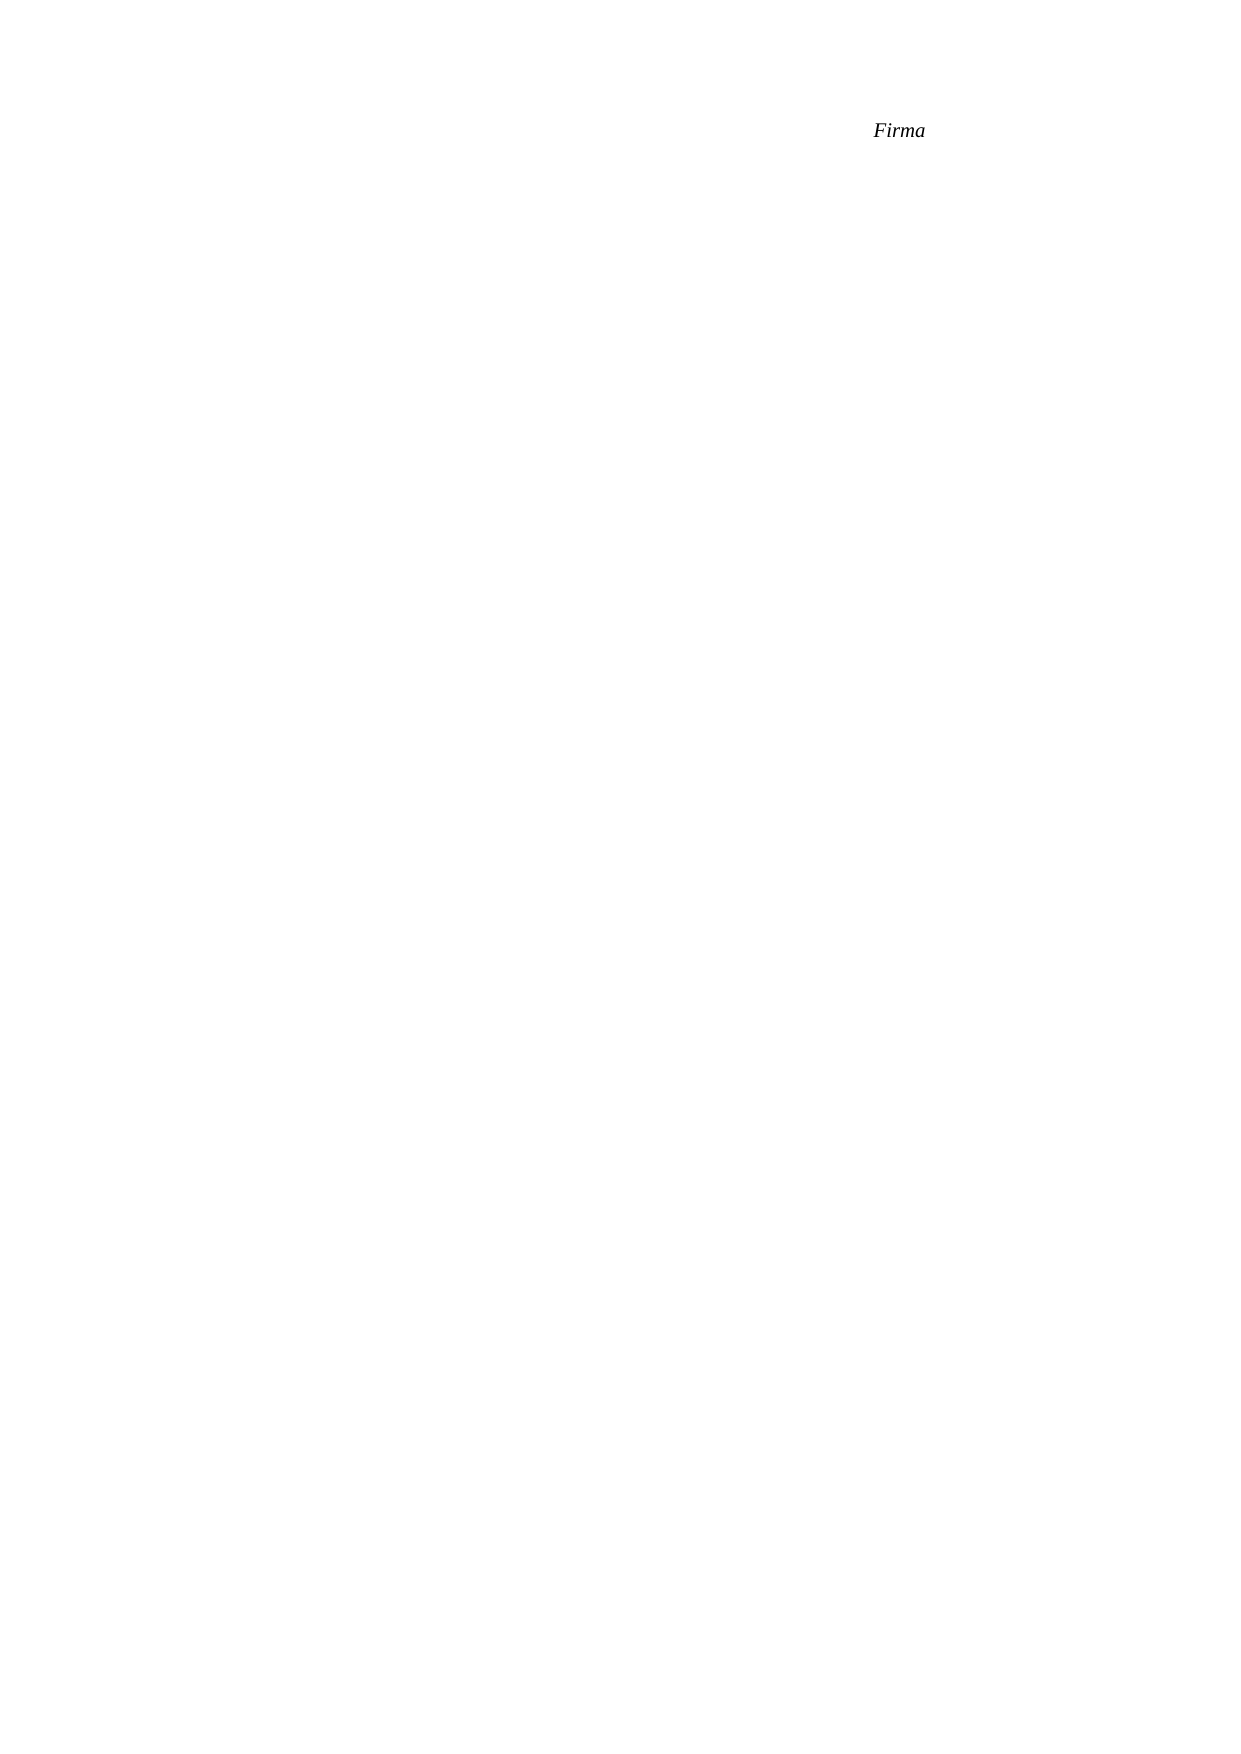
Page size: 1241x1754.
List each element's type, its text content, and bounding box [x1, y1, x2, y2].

text Firma [118, 118, 1122, 142]
